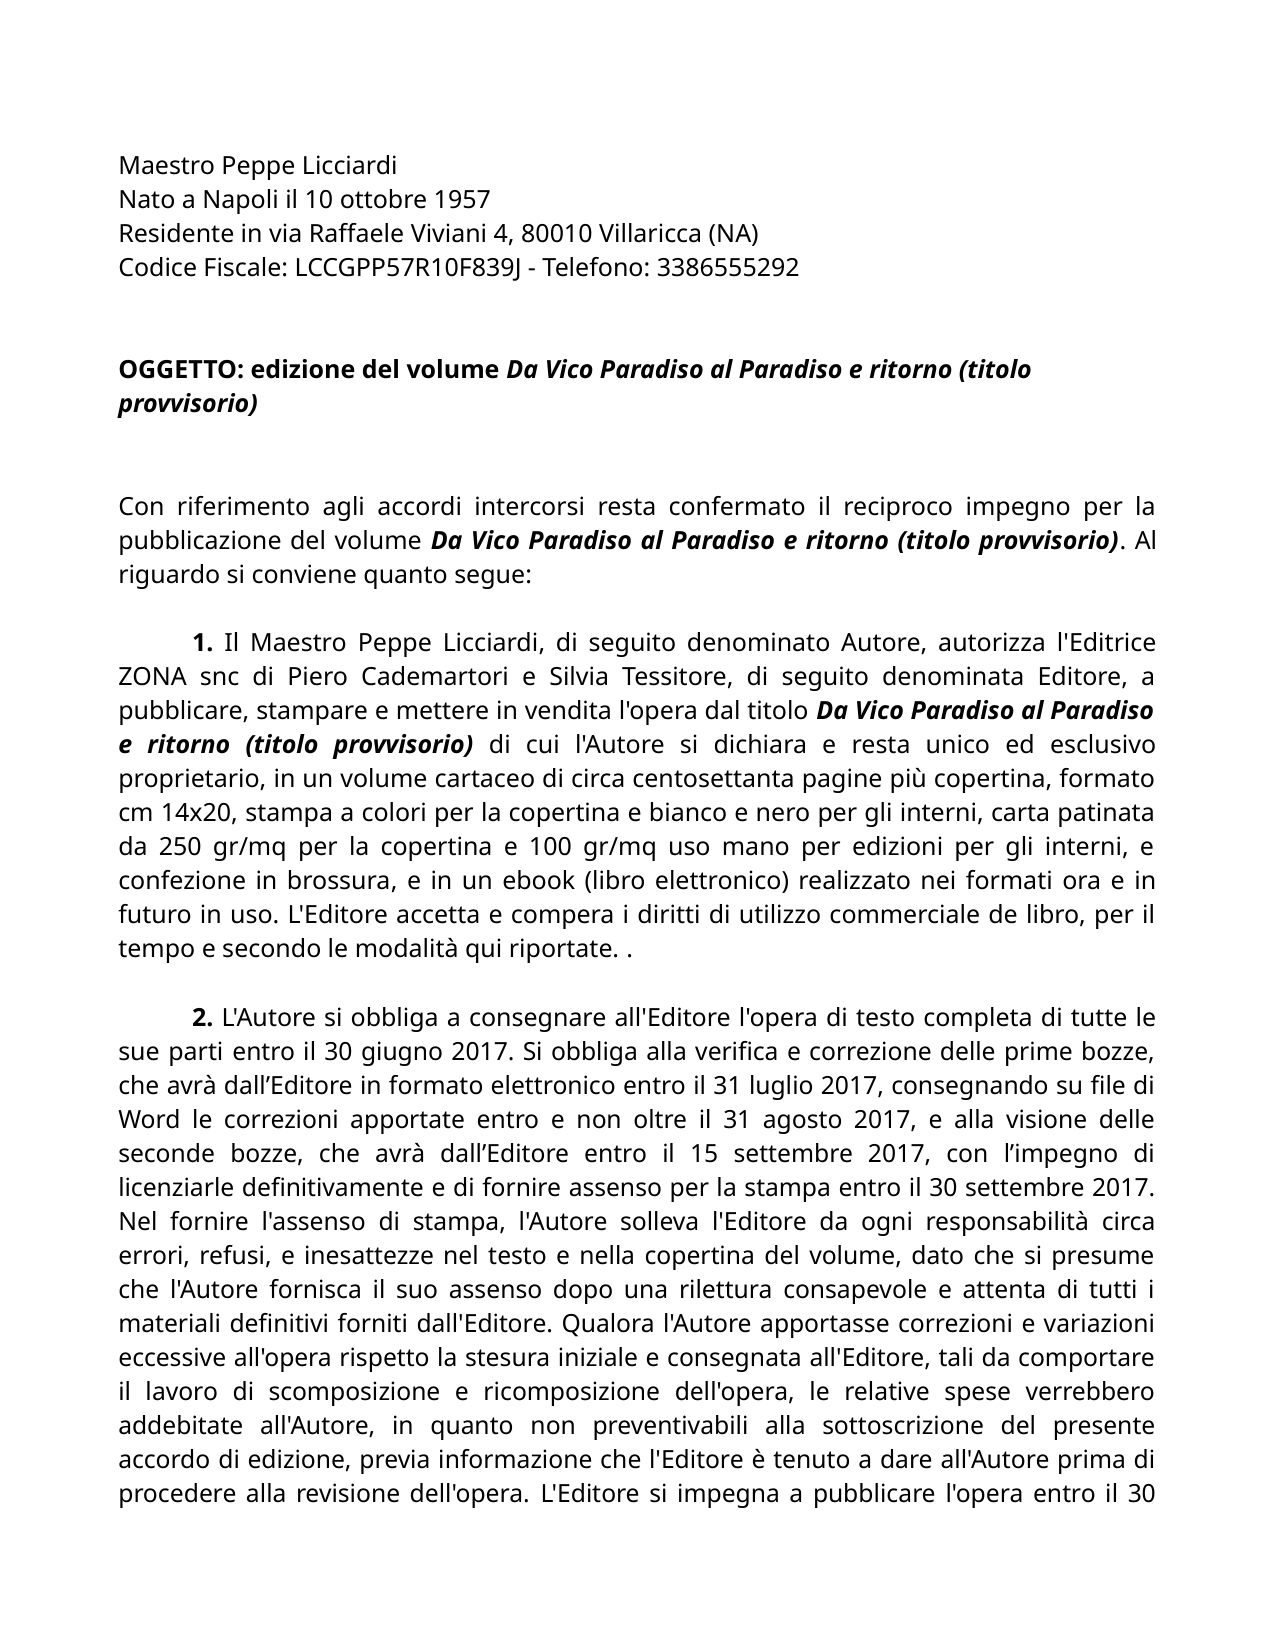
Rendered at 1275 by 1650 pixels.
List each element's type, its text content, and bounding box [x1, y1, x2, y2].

text Maestro Peppe Licciardi [118, 148, 1157, 182]
text Nato a Napoli il 10 ottobre 1957 [118, 182, 1157, 216]
text Codice Fiscale: LCCGPP57R10F839J - Telefono: 3386555292 [118, 250, 1157, 284]
text 1. Il Maestro Peppe Licciardi, di seguito denominato Autore, autorizza l'Editrice ZONA snc di Piero Cademartori e Silvia Tessitore, di seguito denominata Editore, a pubblicare, stampare e mettere in vendita l'opera dal titolo Da Vico Paradiso al Paradiso e ritorno (titolo provvisorio) di cui l'Autore si dichiara e resta unico ed esclusivo proprietario, in un volume cartaceo di circa centosettanta pagine più copertina, formato cm 14x20, stampa a colori per la copertina e bianco e nero per gli interni, carta patinata da 250 gr/mq per la copertina e 100 gr/mq uso mano per edizioni per gli interni, e confezione in brossura, e in un ebook (libro elettronico) realizzato nei formati ora e in futuro in uso. L'Editore accetta e compera i diritti di utilizzo commerciale de libro, per il tempo e secondo le modalità qui riportate. . [118, 624, 1157, 965]
text Residente in via Raffaele Viviani 4, 80010 Villaricca (NA) [118, 216, 1157, 250]
text OGGETTO: edizione del volume Da Vico Paradiso al Paradiso e ritorno (titolo provvisorio) [118, 284, 1157, 420]
text 2. L'Autore si obbliga a consegnare all'Editore l'opera di testo completa di tutte le sue parti entro il 30 giugno 2017. Si obbliga alla verifica e correzione delle prime bozze, che avrà dall’Editore in formato elettronico entro il 31 luglio 2017, consegnando su file di Word le correzioni apportate entro e non oltre il 31 agosto 2017, e alla visione delle seconde bozze, che avrà dall’Editore entro il 15 settembre 2017, con l’impegno di licenziarle definitivamente e di fornire assenso per la stampa entro il 30 settembre 2017. Nel fornire l'assenso di stampa, l'Autore solleva l'Editore da ogni responsabilità circa errori, refusi, e inesattezze nel testo e nella copertina del volume, dato che si presume che l'Autore fornisca il suo assenso dopo una rilettura consapevole e attenta di tutti i materiali definitivi forniti dall'Editore. Qualora l'Autore apportasse correzioni e variazioni eccessive all'opera rispetto la stesura iniziale e consegnata all'Editore, tali da comportare il lavoro di scomposizione e ricomposizione dell'opera, le relative spese verrebbero addebitate all'Autore, in quanto non preventivabili alla sottoscrizione del presente accordo di edizione, previa informazione che l'Editore è tenuto a dare all'Autore prima di procedere alla revisione dell'opera. L'Editore si impegna a pubblicare l'opera entro il 30 [118, 999, 1157, 1510]
text Con riferimento agli accordi intercorsi resta confermato il reciproco impegno per la pubblicazione del volume Da Vico Paradiso al Paradiso e ritorno (titolo provvisorio). Al riguardo si conviene quanto segue: [118, 488, 1157, 590]
